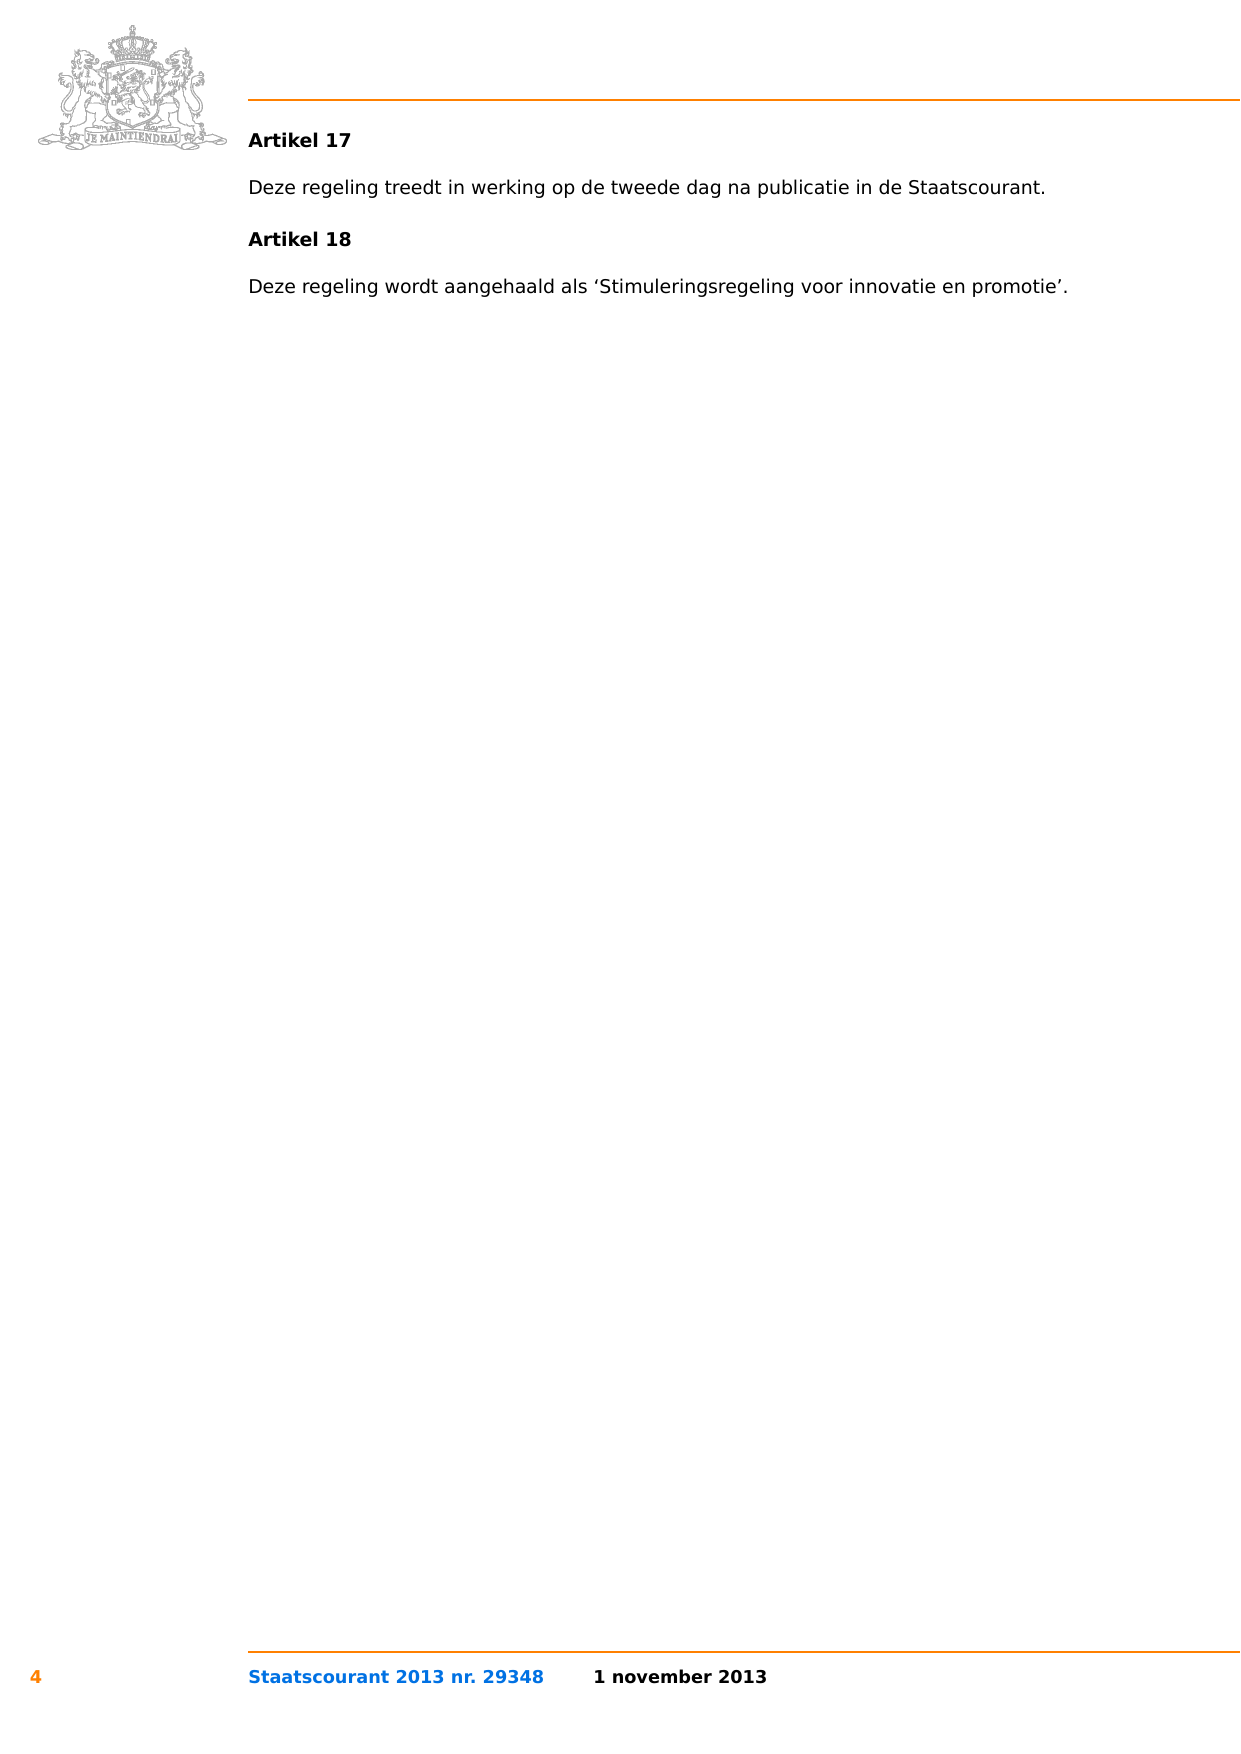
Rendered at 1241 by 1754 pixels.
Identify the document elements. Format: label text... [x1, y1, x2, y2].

text Deze regeling treedt in werking op de tweede dag na publicatie in de Staatscourant. [248, 177, 1163, 199]
subtitle Artikel 17 [248, 130, 1163, 152]
picture [38, 25, 227, 150]
subtitle Artikel 18 [248, 229, 1163, 251]
text Deze regeling wordt aangehaald als ‘Stimuleringsregeling voor innovatie en promotie’. [248, 276, 1163, 298]
